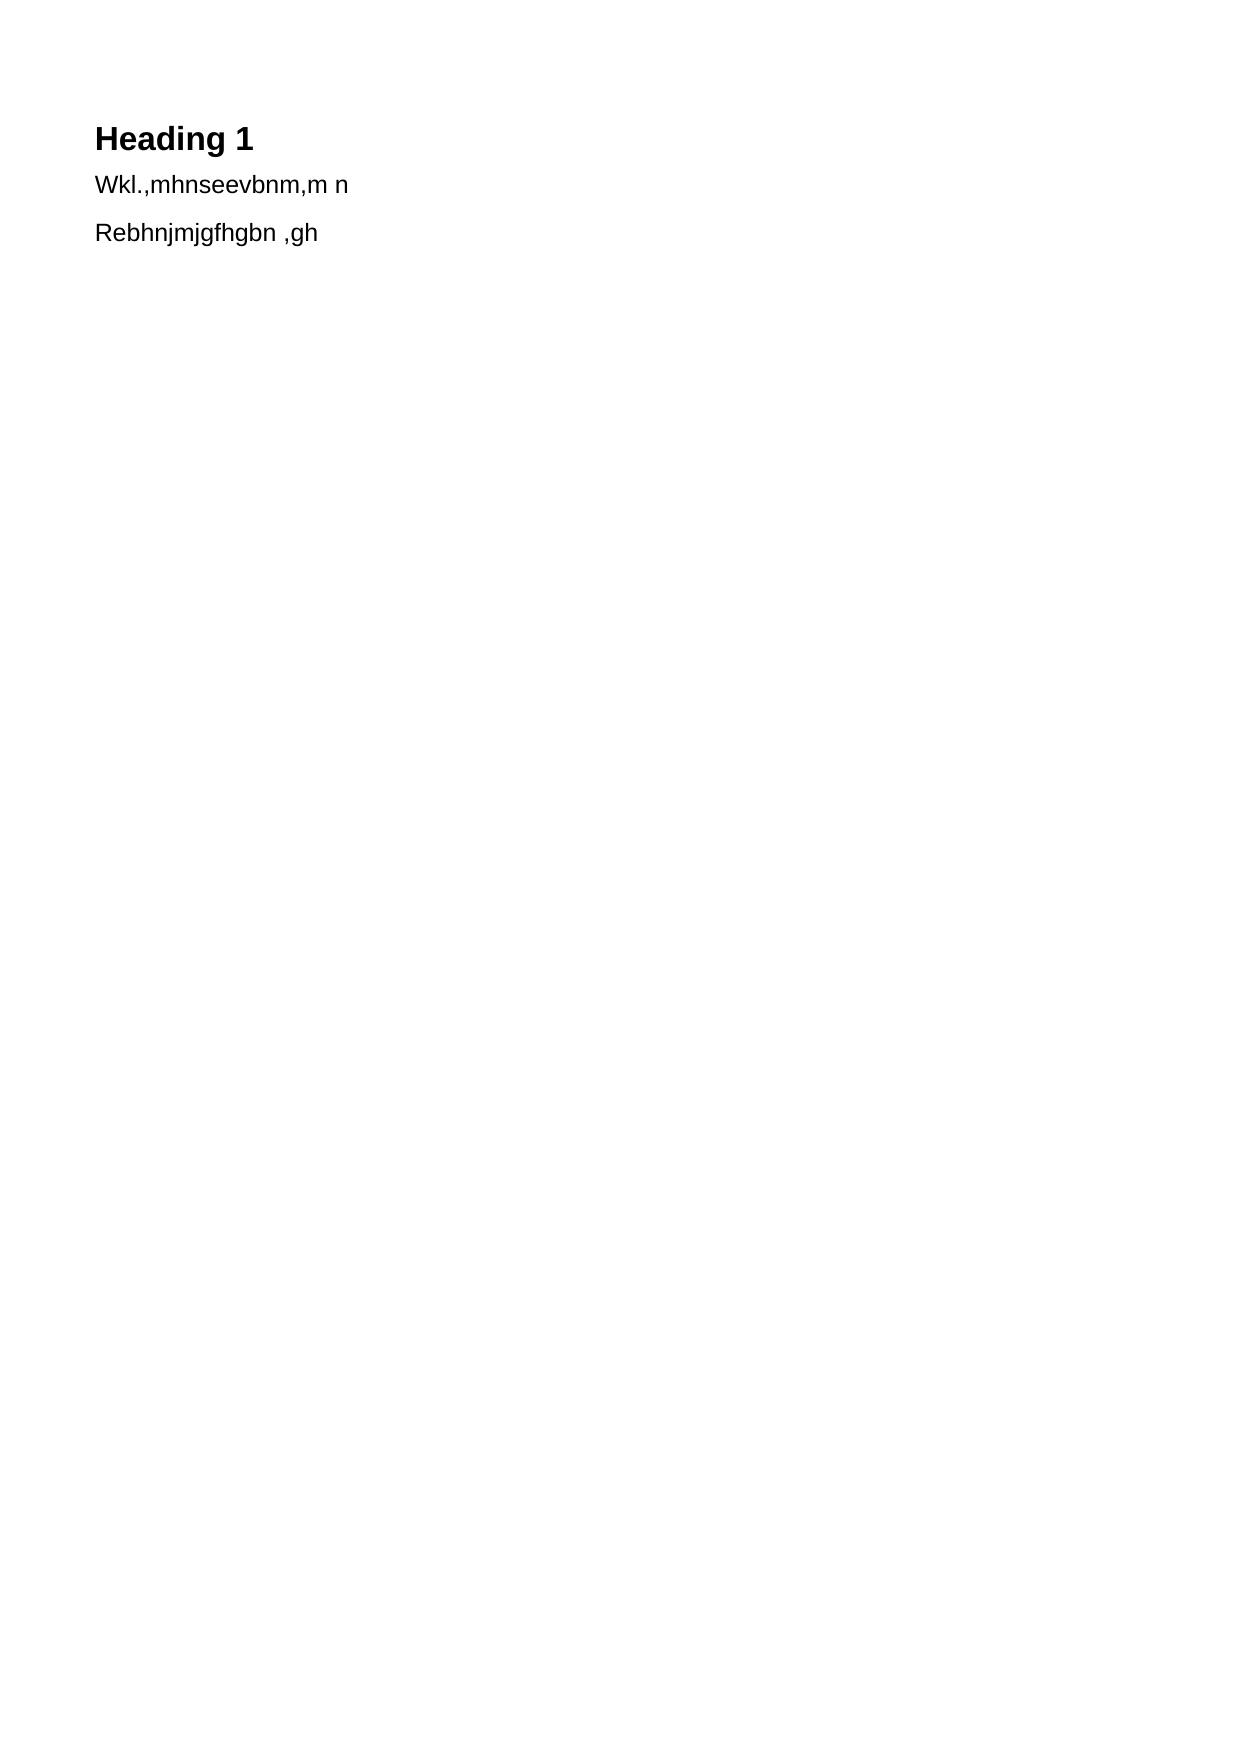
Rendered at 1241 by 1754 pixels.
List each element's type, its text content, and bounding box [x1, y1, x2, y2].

subtitle Heading 1 [94, 119, 1146, 158]
subtitle Rebhnjmjgfhgbn ,gh [94, 218, 1146, 247]
subtitle Wkl.,mhnseevbnm,m n [94, 170, 1146, 199]
